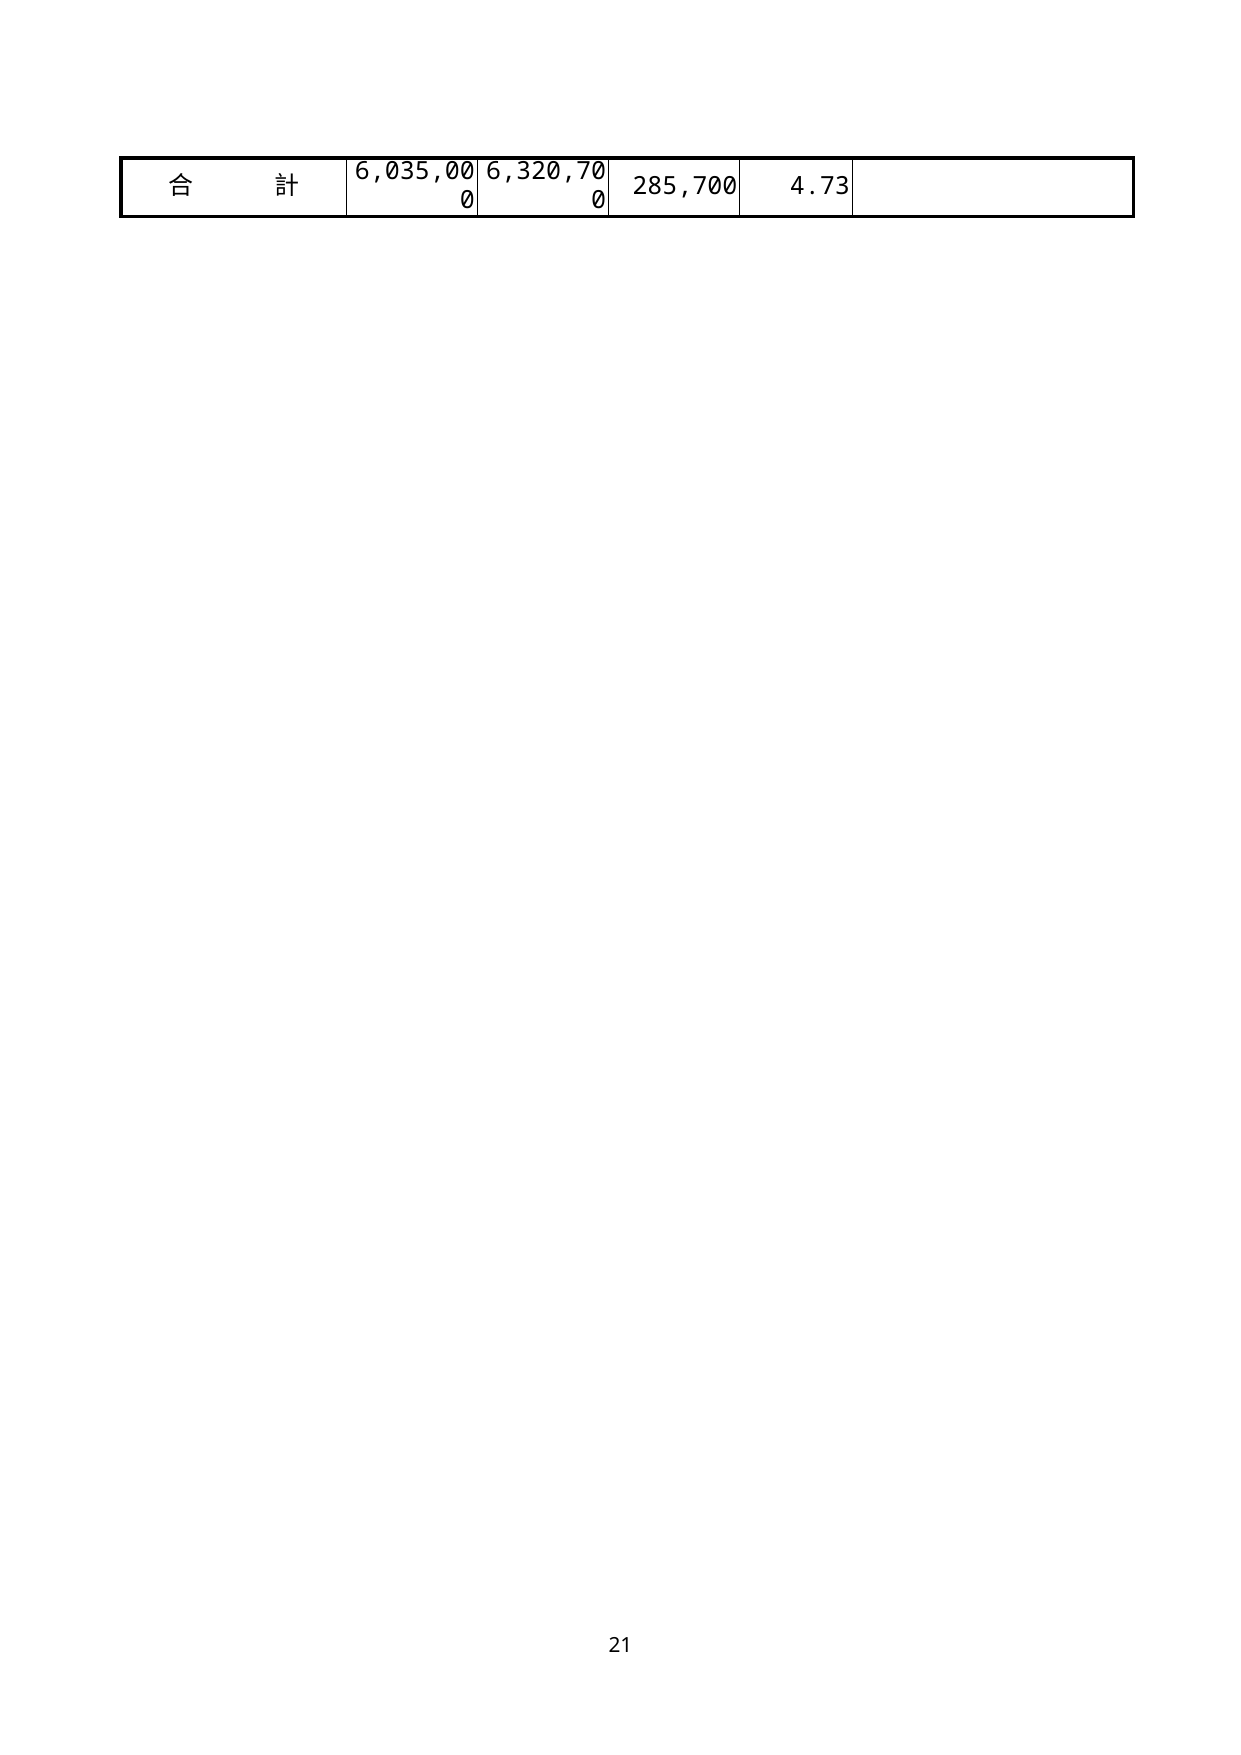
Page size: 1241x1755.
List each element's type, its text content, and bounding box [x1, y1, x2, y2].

table_cell 6,035,000 [347, 160, 477, 215]
table_cell 6,320,700 [478, 160, 608, 215]
table_cell 285,700 [609, 160, 739, 215]
table_cell 4.73 [740, 160, 852, 215]
table_cell [853, 160, 1132, 215]
table_cell 合 計 [123, 160, 346, 215]
